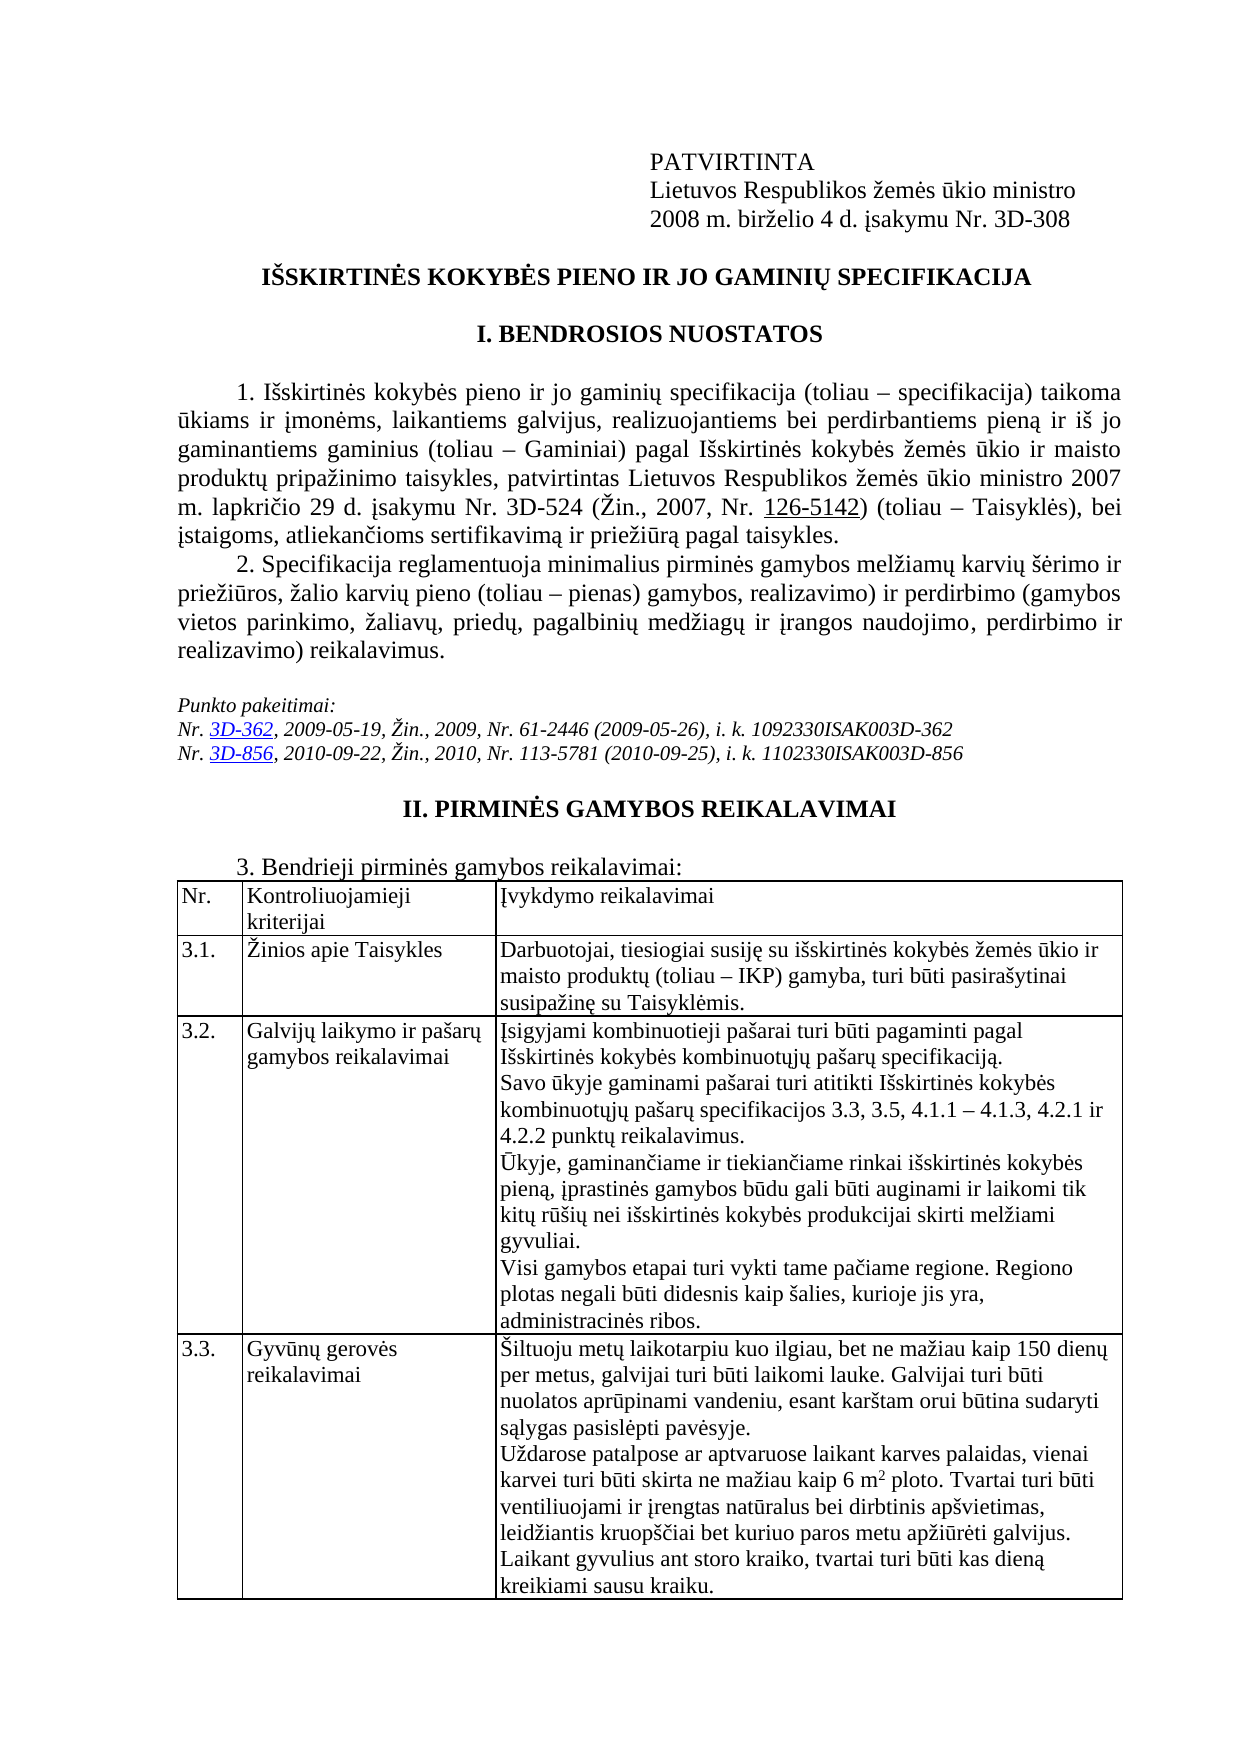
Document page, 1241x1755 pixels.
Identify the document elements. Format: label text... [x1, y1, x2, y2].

table_header Kontroliuojamieji kriterijai [243, 882, 495, 934]
text 3. Bendrieji pirminės gamybos reikalavimai: [177, 852, 1122, 880]
text 1. Išskirtinės kokybės pieno ir jo gaminių specifikacija (toliau – specifikacija) taikoma ūkiams ir įmonėms, laikantiems galvijus, realizuojantiems bei perdirbantiems pieną ir iš jo gaminantiems gaminius (toliau – Gaminiai) pagal Išskirtinės kokybės žemės ūkio ir maisto produktų pripažinimo taisykles, patvirtintas Lietuvos Respublikos žemės ūkio ministro 2007 m. lapkričio 29 d. įsakymu Nr. 3D-524 (Žin., 2007, Nr. 126-5142) (toliau – Taisyklės), bei įstaigoms, atliekančioms sertifikavimą ir priežiūrą pagal taisykles. [177, 377, 1122, 549]
text 2. Specifikacija reglamentuoja minimalius pirminės gamybos melžiamų karvių šėrimo ir priežiūros, žalio karvių pieno (toliau – pienas) gamybos, realizavimo) ir perdirbimo (gamybos vietos parinkimo, žaliavų, priedų, pagalbinių medžiagų ir įrangos naudojimo, perdirbimo ir realizavimo) reikalavimus. [177, 549, 1122, 664]
text IŠSKIRTINĖS KOKYBĖS PIENO IR JO GAMINIŲ SPECIFIKACIJA [177, 262, 1122, 291]
table_cell Žinios apie Taisykles [243, 936, 495, 1015]
table_cell 3.1. [178, 936, 242, 1015]
table_cell Įsigyjami kombinuotieji pašarai turi būti pagaminti pagal Išskirtinės kokybės kombinuotųjų pašarų specifikaciją. Savo ūkyje gaminami pašarai turi atitikti Išskirtinės kokybės kombinuotųjų pašarų specifikacijos 3.3, 3.5, 4.1.1 – 4.1.3, 4.2.1 ir 4.2.2 punktų reikalavimus. Ūkyje, gaminančiame ir tiekiančiame rinkai išskirtinės kokybės pieną, įprastinės gamybos būdu gali būti auginami ir laikomi tik kitų rūšių nei išskirtinės kokybės produkcijai skirti melžiami gyvuliai. Visi gamybos etapai turi vykti tame pačiame regione. Regiono plotas negali būti didesnis kaip šalies, kurioje jis yra, administracinės ribos. [497, 1017, 1122, 1333]
table_cell Galvijų laikymo ir pašarų gamybos reikalavimai [243, 1017, 495, 1333]
table_header Įvykdymo reikalavimai [497, 882, 1122, 934]
text Nr. 3D-362, 2009-05-19, Žin., 2009, Nr. 61-2446 (2009-05-26), i. k. 1092330ISAK003D-362 [177, 717, 1122, 741]
text Lietuvos Respublikos žemės ūkio ministro 2008 m. birželio 4 d. įsakymu Nr. 3D-308 [649, 176, 1122, 233]
table_header Nr. [178, 882, 242, 934]
text Nr. 3D-856, 2010-09-22, Žin., 2010, Nr. 113-5781 (2010-09-25), i. k. 1102330ISAK003D-856 [177, 741, 1122, 765]
text PATVIRTINTA [649, 147, 1122, 176]
table_cell 3.3. [178, 1335, 242, 1598]
table_cell 3.2. [178, 1017, 242, 1333]
table_cell Šiltuoju metų laikotarpiu kuo ilgiau, bet ne mažiau kaip 150 dienų per metus, galvijai turi būti laikomi lauke. Galvijai turi būti nuolatos aprūpinami vandeniu, esant karštam orui būtina sudaryti sąlygas pasislėpti pavėsyje. Uždarose patalpose ar aptvaruose laikant karves palaidas, vienai karvei turi būti skirta ne mažiau kaip 6 m2 ploto. Tvartai turi būti ventiliuojami ir įrengtas natūralus bei dirbtinis apšvietimas, leidžiantis kruopščiai bet kuriuo paros metu apžiūrėti galvijus. Laikant gyvulius ant storo kraiko, tvartai turi būti kas dieną kreikiami sausu kraiku. [497, 1335, 1122, 1598]
text I. BENDROSIOS NUOSTATOS [177, 319, 1122, 348]
text Punkto pakeitimai: [177, 693, 1122, 717]
table_cell Gyvūnų gerovės reikalavimai [243, 1335, 495, 1598]
text II. PIRMINĖS GAMYBOS REIKALAVIMAI [177, 794, 1122, 823]
table_cell Darbuotojai, tiesiogiai susiję su išskirtinės kokybės žemės ūkio ir maisto produktų (toliau – IKP) gamyba, turi būti pasirašytinai susipažinę su Taisyklėmis. [497, 936, 1122, 1015]
